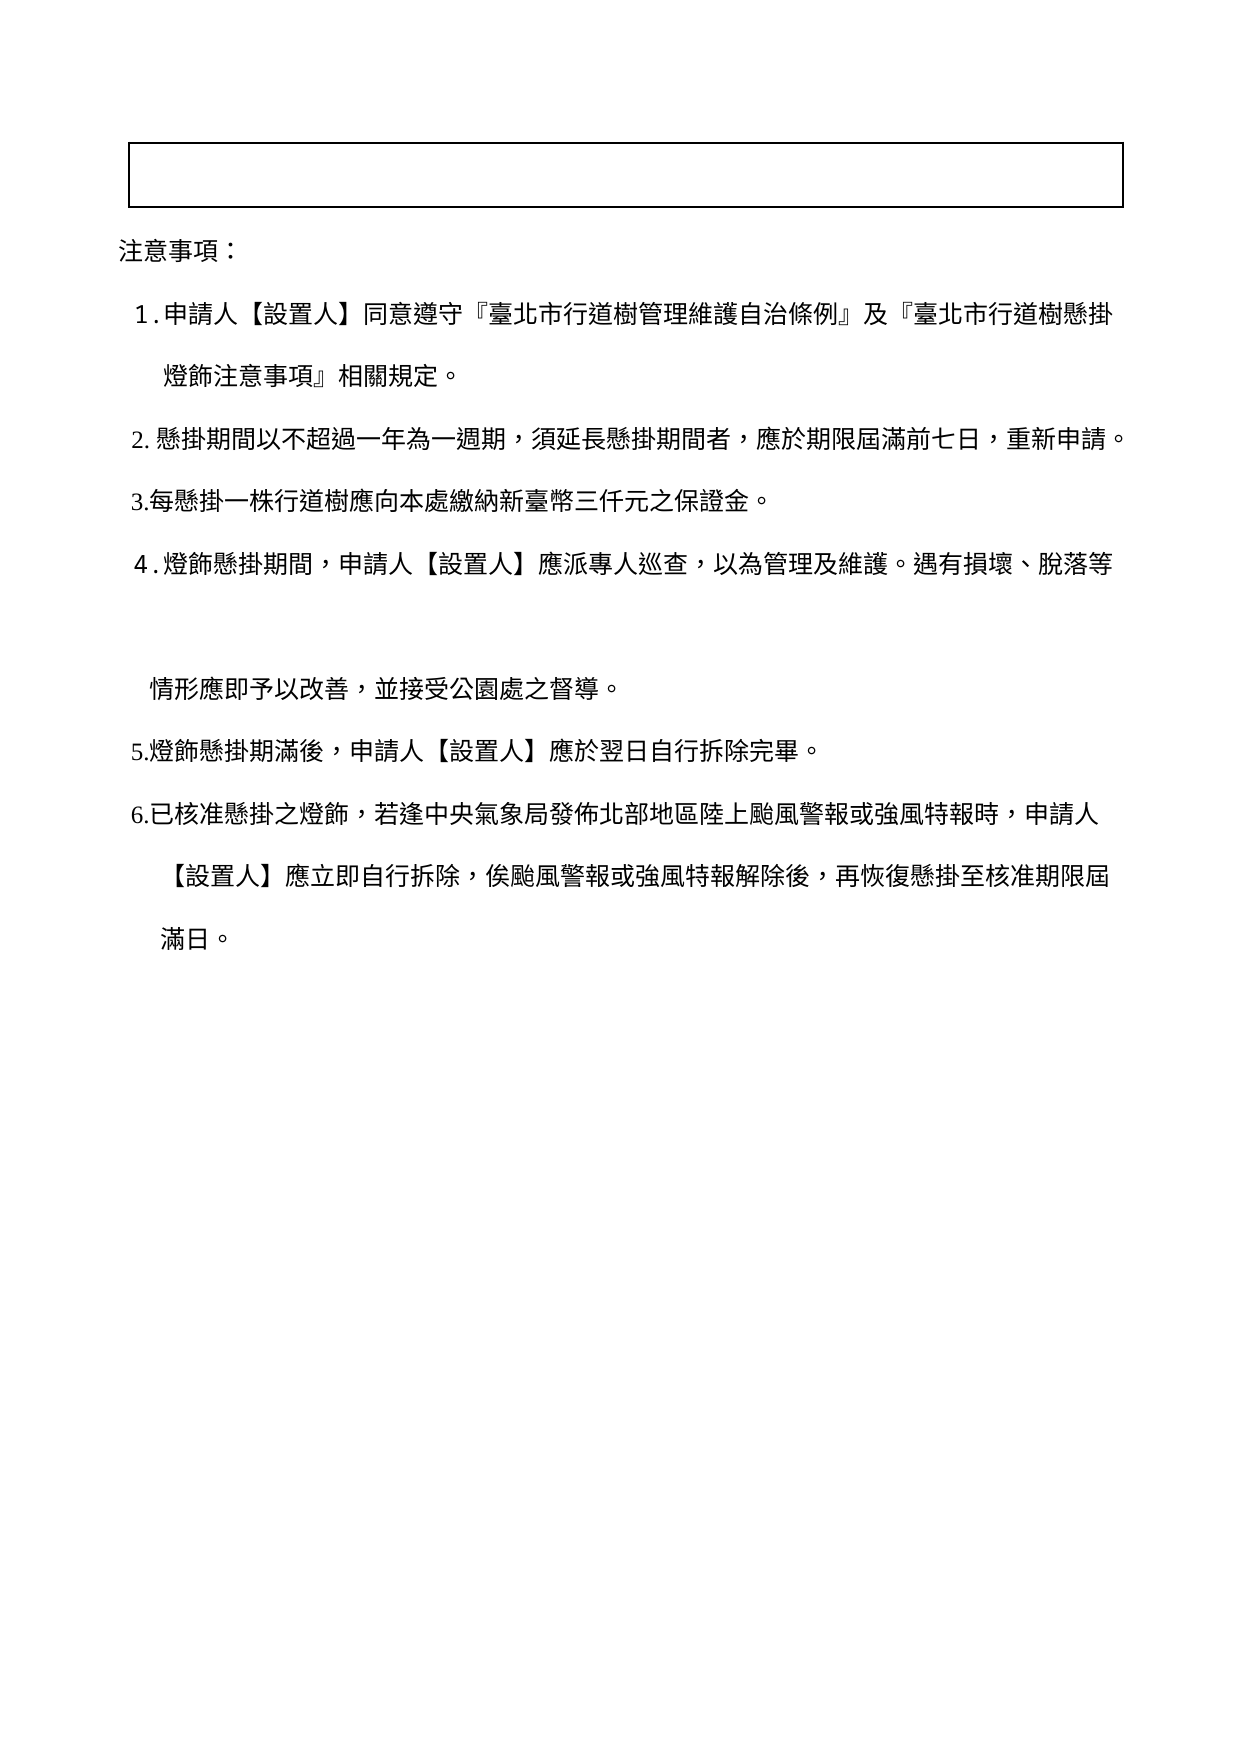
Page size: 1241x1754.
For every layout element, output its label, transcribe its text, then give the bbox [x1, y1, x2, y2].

text 1.申請人【設置人】同意遵守『臺北市行道樹管理維護自治條例』及『臺北市行道樹懸掛燈飾注意事項』相關規定。 [119, 271, 1122, 396]
text 注意事項： [118, 208, 1122, 271]
text 6.已核准懸掛之燈飾，若逢中央氣象局發佈北部地區陸上颱風警報或強風特報時，申請人【設置人】應立即自行拆除，俟颱風警報或強風特報解除後，再恢復懸掛至核准期限屆滿日。 [118, 771, 1122, 958]
text 5.燈飾懸掛期滿後，申請人【設置人】應於翌日自行拆除完畢。 [118, 708, 1122, 771]
text 3.每懸掛一株行道樹應向本處繳納新臺幣三仟元之保證金。 4.燈飾懸掛期間，申請人【設置人】應派專人巡查，以為管理及維護。遇有損壞、脫落等 情形應即予以改善，並接受公園處之督導。 [118, 458, 1122, 708]
table_cell [130, 144, 1122, 206]
text 2. 懸掛期間以不超過一年為一週期，須延長懸掛期間者，應於期限屆滿前七日，重新申請。 [119, 396, 1122, 458]
